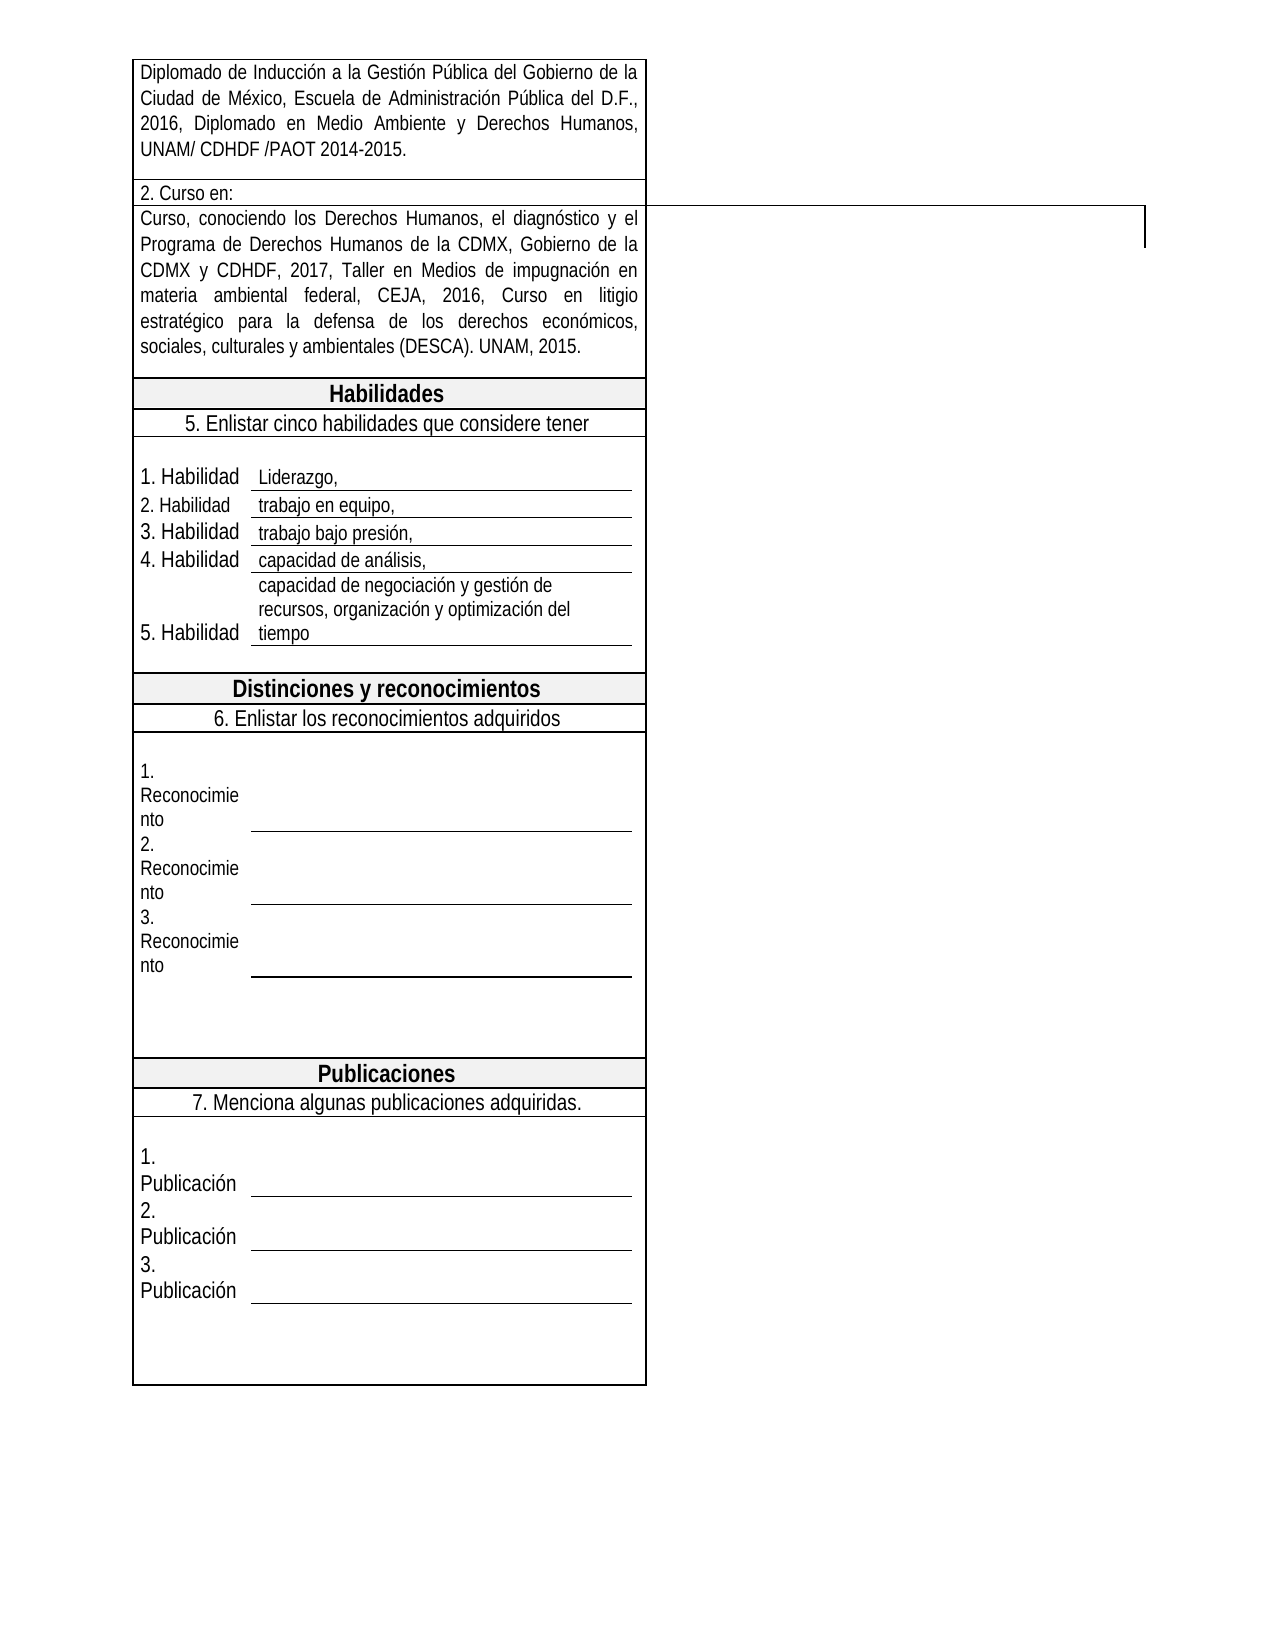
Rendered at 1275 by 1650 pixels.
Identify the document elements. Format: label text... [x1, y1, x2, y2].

table_cell [251, 1030, 321, 1057]
table_cell [647, 1004, 1145, 1030]
table_cell [492, 180, 632, 205]
table_cell [647, 545, 1145, 572]
table_cell 6. Enlistar los reconocimientos adquiridos [134, 705, 645, 731]
table_cell [321, 1357, 372, 1383]
table_cell [647, 490, 1145, 517]
table_cell [134, 733, 251, 759]
table_cell [251, 759, 632, 831]
table_cell [372, 1117, 442, 1143]
table_cell [632, 463, 645, 490]
table_cell [632, 1143, 645, 1196]
table_cell [442, 1030, 492, 1057]
table_cell [647, 1250, 1145, 1303]
table_cell [442, 180, 492, 205]
table_cell [492, 978, 632, 1004]
table_cell [251, 1197, 632, 1249]
table_cell [647, 1057, 1145, 1087]
table_cell [647, 1196, 1145, 1249]
table_cell [647, 645, 1145, 672]
table_cell [647, 731, 1145, 759]
table_cell [632, 572, 645, 645]
table_cell [321, 180, 372, 205]
table_cell [492, 1331, 632, 1357]
table_cell [251, 1004, 321, 1030]
table_cell [321, 978, 372, 1004]
table_cell [647, 672, 1145, 703]
table_cell trabajo en equipo, [251, 491, 632, 517]
table_cell [321, 733, 372, 759]
table_cell 2. Habilidad [134, 490, 251, 517]
table_cell Curso, conociendo los Derechos Humanos, el diagnóstico y el Programa de Derechos Humanos de la CDMX, Gobierno de la CDMX y CDHDF, 2017, Taller en Medios de impugnación en materia ambiental federal, CEJA, 2016, Curso en litigio estratégico para la defensa de los derechos económicos, sociales, culturales y ambientales (DESCA). UNAM, 2015. [134, 206, 645, 377]
table_cell [647, 976, 1145, 1004]
table_cell [632, 545, 645, 572]
table_cell [647, 1030, 1145, 1057]
table_cell [251, 733, 321, 759]
table_cell [647, 1331, 1145, 1357]
table_cell [134, 645, 251, 672]
table_cell 4. Habilidad [134, 545, 251, 572]
table_cell [321, 1117, 372, 1143]
table_cell [647, 206, 1144, 248]
table_cell [372, 437, 442, 463]
table_cell [251, 1251, 632, 1303]
table_cell [647, 1116, 1145, 1143]
table_cell trabajo bajo presión, [251, 518, 632, 544]
table_cell [134, 1004, 251, 1030]
table_cell [251, 1331, 321, 1357]
table_cell [442, 1357, 492, 1383]
table_cell [632, 1004, 645, 1030]
table_cell [632, 1357, 645, 1383]
table_cell [632, 437, 645, 463]
table_cell capacidad de análisis, [251, 546, 632, 572]
table_cell [632, 180, 645, 205]
table_cell [647, 831, 1145, 903]
table_cell [372, 646, 442, 672]
table_cell 5. Enlistar cinco habilidades que considere tener [134, 410, 645, 436]
table_cell [492, 1304, 632, 1331]
table_cell Publicaciones [134, 1059, 645, 1087]
table_cell [251, 978, 321, 1004]
table_cell [251, 1117, 321, 1143]
table_cell 7. Menciona algunas publicaciones adquiridas. [134, 1089, 645, 1116]
table_cell [492, 1030, 632, 1057]
table_cell [647, 59, 1145, 179]
table_cell [632, 759, 645, 831]
table_cell [251, 1143, 632, 1196]
table_cell [134, 1331, 251, 1357]
table_cell [372, 180, 442, 205]
table_cell [632, 1030, 645, 1057]
table_cell 2. Publicación [134, 1196, 251, 1249]
table_cell [442, 1304, 492, 1331]
table_cell 1. Publicación [134, 1143, 251, 1196]
table_cell 2. Curso en: [134, 180, 251, 205]
table_cell [372, 733, 442, 759]
table_cell [372, 1030, 442, 1057]
table_cell [251, 905, 632, 976]
table_cell [647, 248, 1145, 377]
table_cell Habilidades [134, 379, 645, 407]
table_cell 5. Habilidad [134, 572, 251, 645]
table_cell [632, 831, 645, 903]
table_cell [321, 646, 372, 672]
table_cell capacidad de negociación y gestión de recursos, organización y optimización del tiempo [251, 573, 632, 645]
table_cell 1. Reconocimiento [134, 759, 251, 831]
table_cell [492, 437, 632, 463]
table_cell [372, 1004, 442, 1030]
table_cell [632, 1196, 645, 1249]
table_cell [647, 377, 1145, 407]
table_cell 3. Publicación [134, 1250, 251, 1303]
table_cell [442, 1331, 492, 1357]
table_cell [134, 1357, 251, 1383]
table_cell [372, 1357, 442, 1383]
table_cell [251, 832, 632, 903]
table_cell Diplomado de Inducción a la Gestión Pública del Gobierno de la Ciudad de México, Escuela de Administración Pública del D.F., 2016, Diplomado en Medio Ambiente y Derechos Humanos, UNAM/ CDHDF /PAOT 2014-2015. [134, 60, 645, 179]
table_cell [134, 1303, 251, 1331]
table_cell [632, 904, 645, 976]
table_cell [251, 180, 321, 205]
table_cell [647, 759, 1145, 831]
table_cell [647, 703, 1145, 731]
table_cell [251, 1357, 321, 1383]
table_cell [632, 1331, 645, 1357]
table_cell [442, 1004, 492, 1030]
table_cell [251, 437, 321, 463]
table_cell [442, 733, 492, 759]
table_cell [632, 1303, 645, 1331]
table_cell [372, 978, 442, 1004]
table_cell 1. Habilidad [134, 463, 251, 490]
table_cell [251, 646, 321, 672]
table_cell [647, 1087, 1145, 1116]
table_cell Liderazgo, [251, 463, 632, 490]
table_cell [632, 517, 645, 544]
table_cell [647, 1143, 1145, 1196]
table_cell 3. Habilidad [134, 517, 251, 544]
table_cell [442, 437, 492, 463]
table_cell [492, 1117, 632, 1143]
table_cell Distinciones y reconocimientos [134, 674, 645, 703]
table_cell [632, 1250, 645, 1303]
table_cell [647, 1357, 1145, 1383]
table_cell [372, 1331, 442, 1357]
table_cell [647, 517, 1145, 544]
table_cell [647, 436, 1145, 463]
table_cell [647, 572, 1145, 645]
table_cell [321, 1030, 372, 1057]
table_cell [632, 976, 645, 1004]
table_cell [134, 437, 251, 463]
table_cell [442, 646, 492, 672]
table_cell [321, 1304, 372, 1331]
table_cell [632, 1117, 645, 1143]
table_cell [442, 1117, 492, 1143]
table_cell [134, 1117, 251, 1143]
table_cell [442, 978, 492, 1004]
table_cell 3. Reconocimiento [134, 904, 251, 976]
table_cell [492, 1357, 632, 1383]
table_cell [647, 463, 1145, 490]
table_cell [321, 1004, 372, 1030]
table_cell [321, 1331, 372, 1357]
table_cell [647, 904, 1145, 976]
table_cell [251, 1304, 321, 1331]
table_cell [647, 408, 1145, 436]
table_cell [647, 1303, 1145, 1331]
table_cell [321, 437, 372, 463]
table_cell [492, 1004, 632, 1030]
table_cell [647, 179, 1145, 205]
table_cell [492, 646, 632, 672]
table_cell [134, 976, 251, 1004]
table_cell [632, 490, 645, 517]
table_cell [134, 1030, 251, 1057]
table_cell [632, 733, 645, 759]
table_cell [372, 1304, 442, 1331]
table_cell [492, 733, 632, 759]
table_cell [632, 645, 645, 672]
table_cell 2. Reconocimiento [134, 831, 251, 903]
